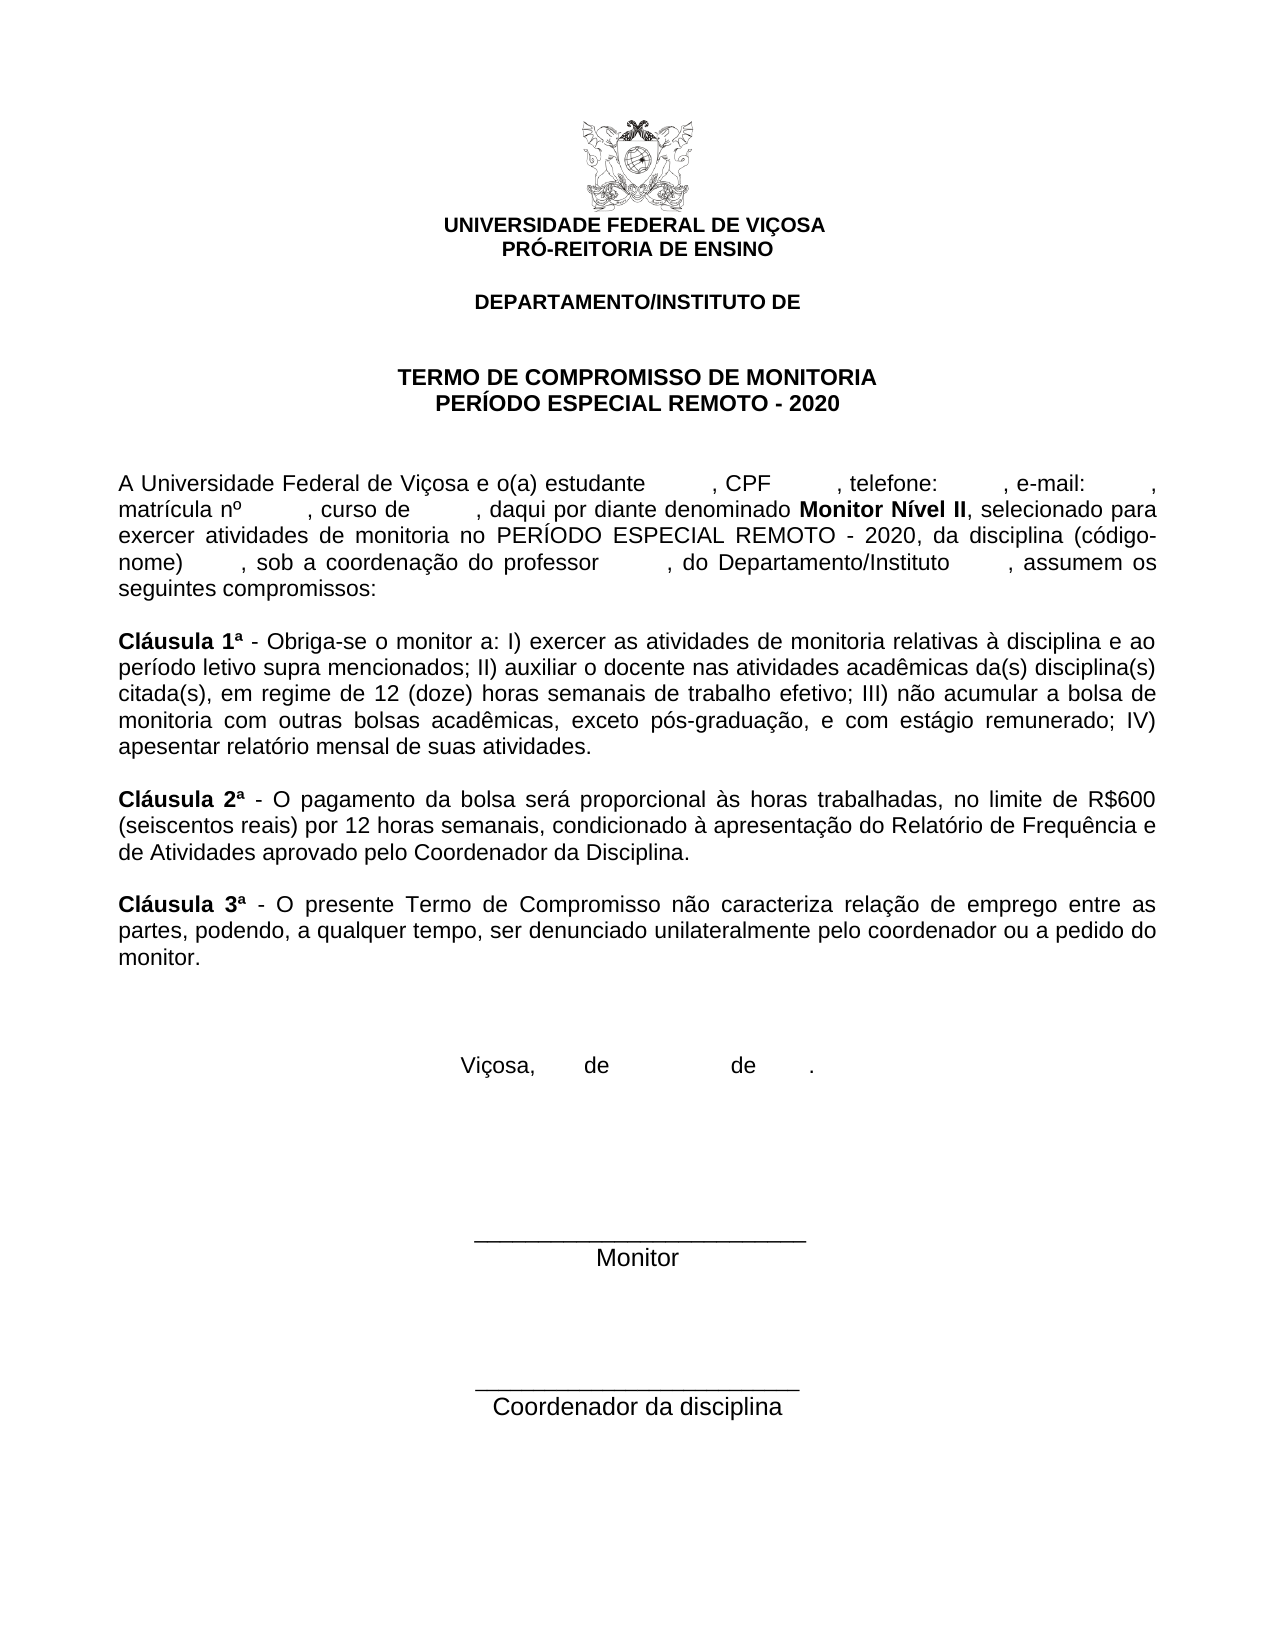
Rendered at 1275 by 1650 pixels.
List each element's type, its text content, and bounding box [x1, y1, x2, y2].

text __________________________ [118, 1217, 1157, 1243]
text Cláusula 1ª - Obriga-se o monitor a: I) exercer as atividades de monitoria relativas à disciplina e ao período letivo supra mencionados; II) auxiliar o docente nas atividades acadêmicas da(s) disciplina(s) citada(s), em regime de 12 (doze) horas semanais de trabalho efetivo; III) não acumular a bolsa de monitoria com outras bolsas acadêmicas, exceto pós-graduação, e com estágio remunerado; IV) apesentar relatório mensal de suas atividades. [118, 628, 1157, 759]
text Cláusula 3ª - O presente Termo de Compromisso não caracteriza relação de emprego entre as partes, podendo, a qualquer tempo, ser denunciado unilateralmente pelo coordenador ou a pedido do monitor. [118, 891, 1157, 970]
text DEPARTAMENTO/INSTITUTO DE [118, 290, 1157, 314]
text Monitor [118, 1243, 1157, 1272]
text Cláusula 2ª - O pagamento da bolsa será proporcional às horas trabalhadas, no limite de R$600 (seiscentos reais) por 12 horas semanais, condicionado à apresentação do Relatório de Frequência e de Atividades aprovado pelo Coordenador da Disciplina. [118, 786, 1157, 865]
text ____________________________ [118, 1368, 1157, 1392]
text Viçosa, de de . [118, 1052, 1157, 1078]
text A Universidade Federal de Viçosa e o(a) estudante , CPF , telefone: , e-mail: , matrícula nº , curso de , daqui por diante denominado Monitor Nível II, selecionado para exercer atividades de monitoria no PERÍODO ESPECIAL REMOTO - 2020, da disciplina (código-nome) , sob a coordenação do professor , do Departamento/Instituto , assumem os seguintes compromissos: [118, 469, 1157, 601]
text TERMO DE COMPROMISSO DE MONITORIA [118, 364, 1157, 390]
text UNIVERSIDADE FEDERAL DE VIÇOSA [118, 212, 1122, 237]
text PRÓ-REITORIA DE ENSINO [118, 237, 1157, 261]
text Coordenador da disciplina [118, 1392, 1157, 1421]
text PERÍODO ESPECIAL REMOTO - 2020 [118, 390, 1157, 417]
